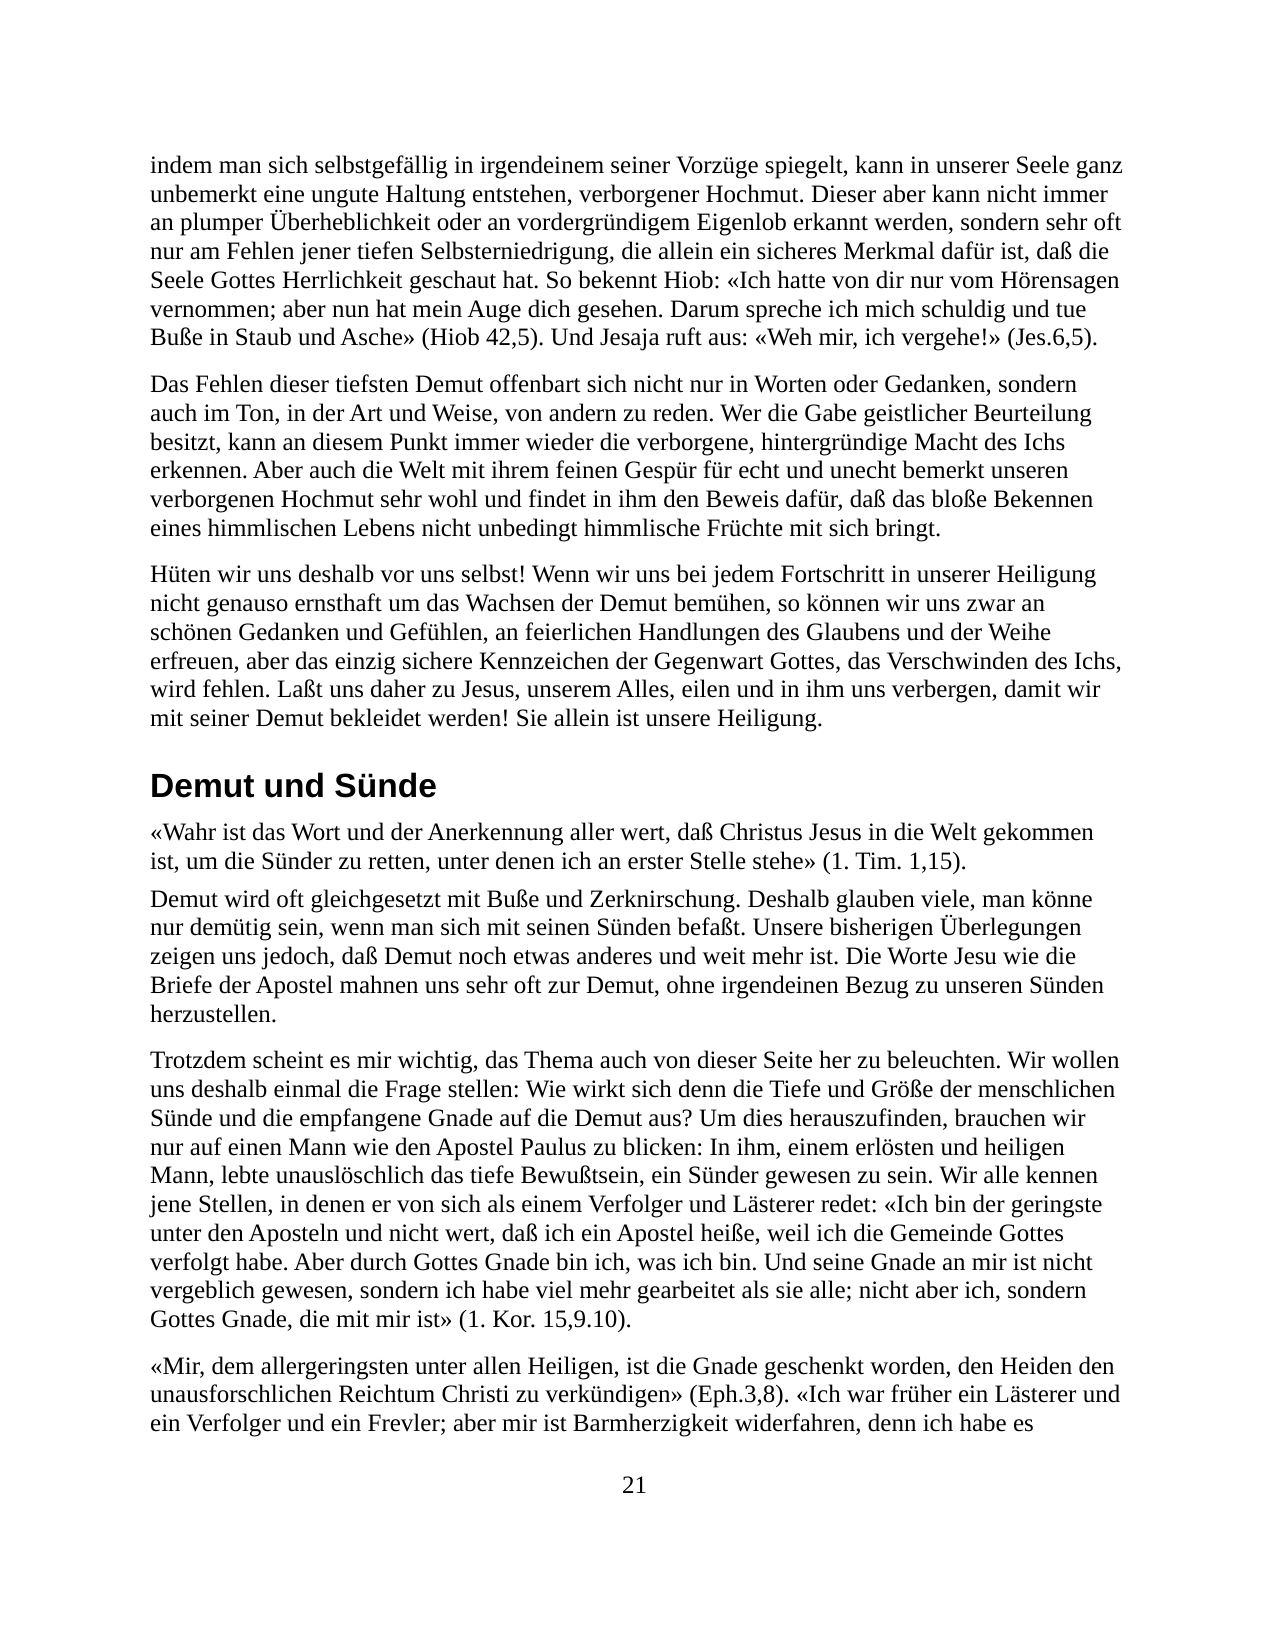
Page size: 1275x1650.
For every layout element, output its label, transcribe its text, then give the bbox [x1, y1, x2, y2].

text Trotzdem scheint es mir wichtig, das Thema auch von dieser Seite her zu beleuchten. Wir wollen uns deshalb einmal die Frage stellen: Wie wirkt sich denn die Tiefe und Größe der menschlichen Sünde und die empfangene Gnade auf die Demut aus? Um dies herauszufinden, brauchen wir nur auf einen Mann wie den Apostel Paulus zu blicken: In ihm, einem erlösten und heiligen Mann, lebte unauslöschlich das tiefe Bewußtsein, ein Sünder gewesen zu sein. Wir alle kennen jene Stellen, in denen er von sich als einem Verfolger und Lästerer redet: «Ich bin der geringste unter den Aposteln und nicht wert, daß ich ein Apostel heiße, weil ich die Gemeinde Gottes verfolgt habe. Aber durch Gottes Gnade bin ich, was ich bin. Und seine Gnade an mir ist nicht vergeblich gewesen, sondern ich habe viel mehr gearbeitet als sie alle; nicht aber ich, sondern Gottes Gnade, die mit mir ist» (1. Kor. 15,9.10). [150, 1045, 1125, 1333]
text «Wahr ist das Wort und der Anerkennung aller wert, daß Christus Jesus in die Welt gekommen ist, um die Sünder zu retten, unter denen ich an erster Stelle stehe» (1. Tim. 1,15). [150, 817, 1125, 875]
text «Mir, dem allergeringsten unter allen Heiligen, ist die Gnade geschenkt worden, den Heiden den unausforschlichen Reichtum Christi zu verkündigen» (Eph.3,8). «Ich war früher ein Lästerer und ein Verfolger und ein Frevler; aber mir ist Barmherzigkeit widerfahren, denn ich habe es [150, 1351, 1125, 1437]
text indem man sich selbstgefällig in irgendeinem seiner Vorzüge spiegelt, kann in unserer Seele ganz unbemerkt eine ungute Haltung entstehen, verborgener Hochmut. Dieser aber kann nicht immer an plumper Überheblichkeit oder an vordergründigem Eigenlob erkannt werden, sondern sehr oft nur am Fehlen jener tiefen Selbsterniedrigung, die allein ein sicheres Merkmal dafür ist, daß die Seele Gottes Herrlichkeit geschaut hat. So bekennt Hiob: «Ich hatte von dir nur vom Hörensagen vernommen; aber nun hat mein Auge dich gesehen. Darum spreche ich mich schuldig und tue Buße in Staub und Asche» (Hiob 42,5). Und Jesaja ruft aus: «Weh mir, ich vergehe!» (Jes.6,5). [150, 150, 1125, 351]
subtitle Demut und Sünde [150, 766, 1125, 805]
text Hüten wir uns deshalb vor uns selbst! Wenn wir uns bei jedem Fortschritt in unserer Heiligung nicht genauso ernsthaft um das Wachsen der Demut bemühen, so können wir uns zwar an schönen Gedanken und Gefühlen, an feierlichen Handlungen des Glaubens und der Weihe erfreuen, aber das einzig sichere Kennzeichen der Gegenwart Gottes, das Verschwinden des Ichs, wird fehlen. Laßt uns daher zu Jesus, unserem Alles, eilen und in ihm uns verbergen, damit wir mit seiner Demut bekleidet werden! Sie allein ist unsere Heiligung. [150, 559, 1125, 732]
text Demut wird oft gleichgesetzt mit Buße und Zerknirschung. Deshalb glauben viele, man könne nur demütig sein, wenn man sich mit seinen Sünden befaßt. Unsere bisherigen Überlegungen zeigen uns jedoch, daß Demut noch etwas anderes und weit mehr ist. Die Worte Jesu wie die Briefe der Apostel mahnen uns sehr oft zur Demut, ohne irgendeinen Bezug zu unseren Sünden herzustellen. [150, 884, 1125, 1027]
text Das Fehlen dieser tiefsten Demut offenbart sich nicht nur in Worten oder Gedanken, sondern auch im Ton, in der Art und Weise, von andern zu reden. Wer die Gabe geistlicher Beurteilung besitzt, kann an diesem Punkt immer wieder die verborgene, hintergründige Macht des Ichs erkennen. Aber auch die Welt mit ihrem feinen Gespür für echt und unecht bemerkt unseren verborgenen Hochmut sehr wohl und findet in ihm den Beweis dafür, daß das bloße Bekennen eines himmlischen Lebens nicht unbedingt himmlische Früchte mit sich bringt. [150, 369, 1125, 542]
